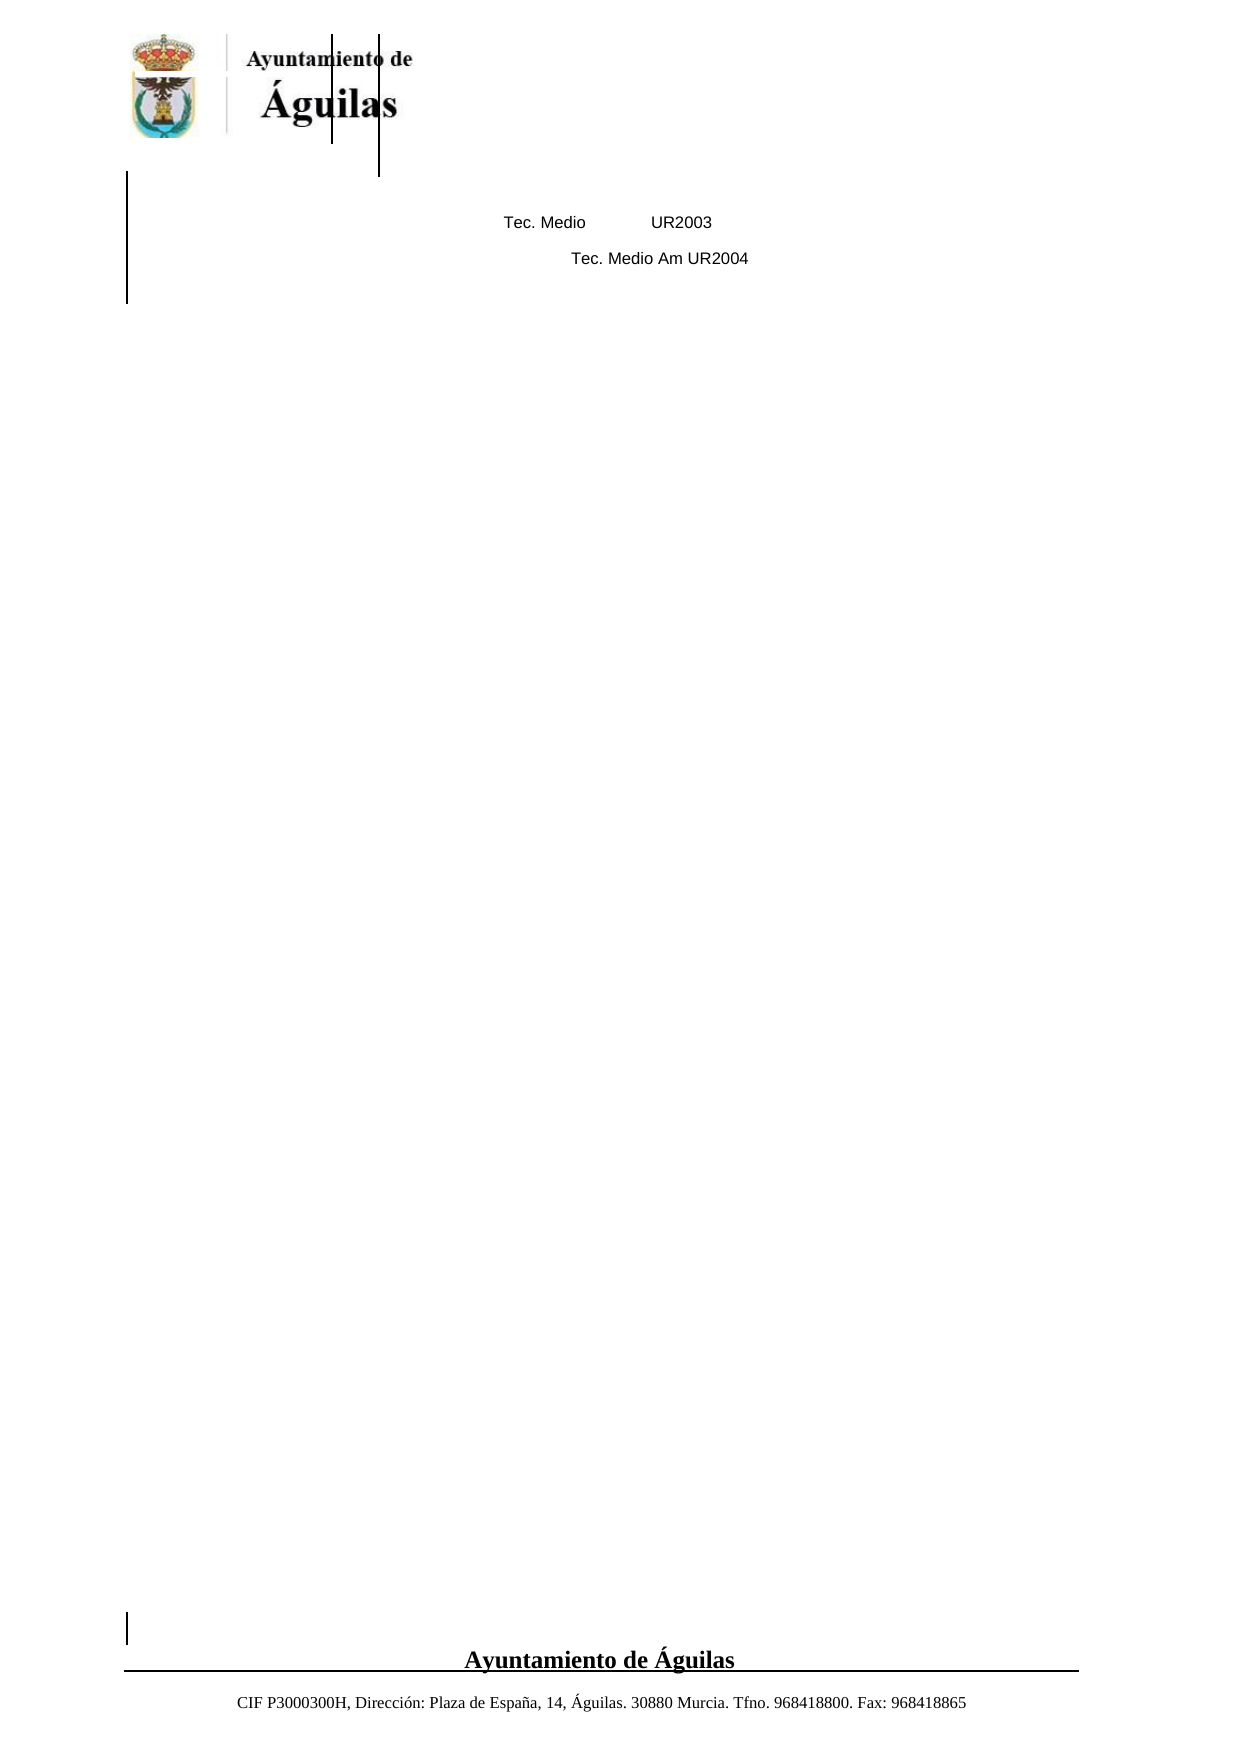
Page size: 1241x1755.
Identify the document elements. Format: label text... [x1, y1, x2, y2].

text Tec. Medio UR2003 [134, 206, 1017, 234]
text Tec. Medio Am UR2004 [255, 248, 1017, 268]
